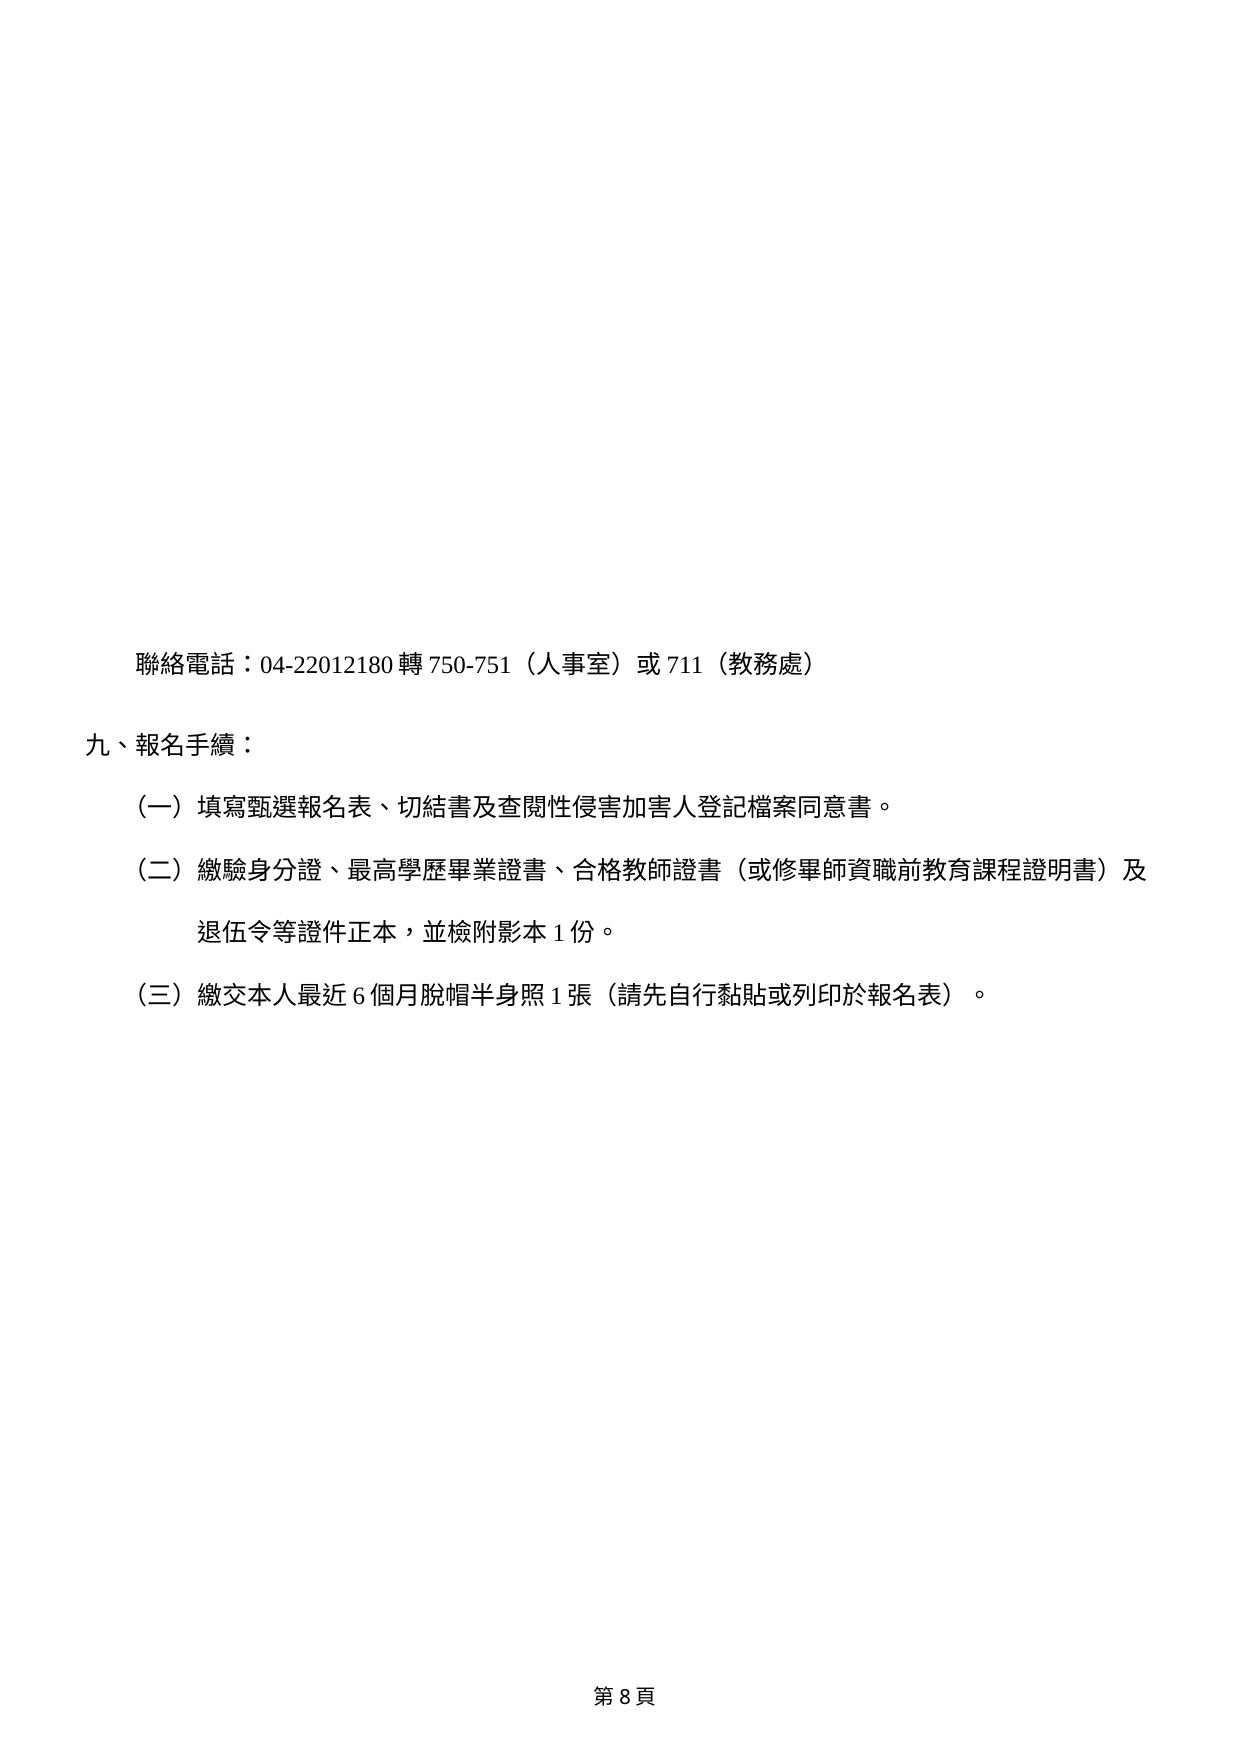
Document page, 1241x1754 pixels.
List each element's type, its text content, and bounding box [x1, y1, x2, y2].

text （一）填寫甄選報名表、切結書及查閱性侵害加害人登記檔案同意書。 [85, 764, 1165, 827]
text （二）繳驗身分證、最高學歷畢業證書、合格教師證書（或修畢師資職前教育課程證明書）及退伍令等證件正本，並檢附影本1份。 [122, 827, 1148, 952]
text 九、報名手續： [85, 702, 1165, 764]
text （三）繳交本人最近6個月脫帽半身照1張（請先自行黏貼或列印於報名表）。 [122, 952, 1165, 1014]
text 聯絡電話：04-22012180轉750-751（人事室）或711（教務處） [135, 621, 1165, 684]
